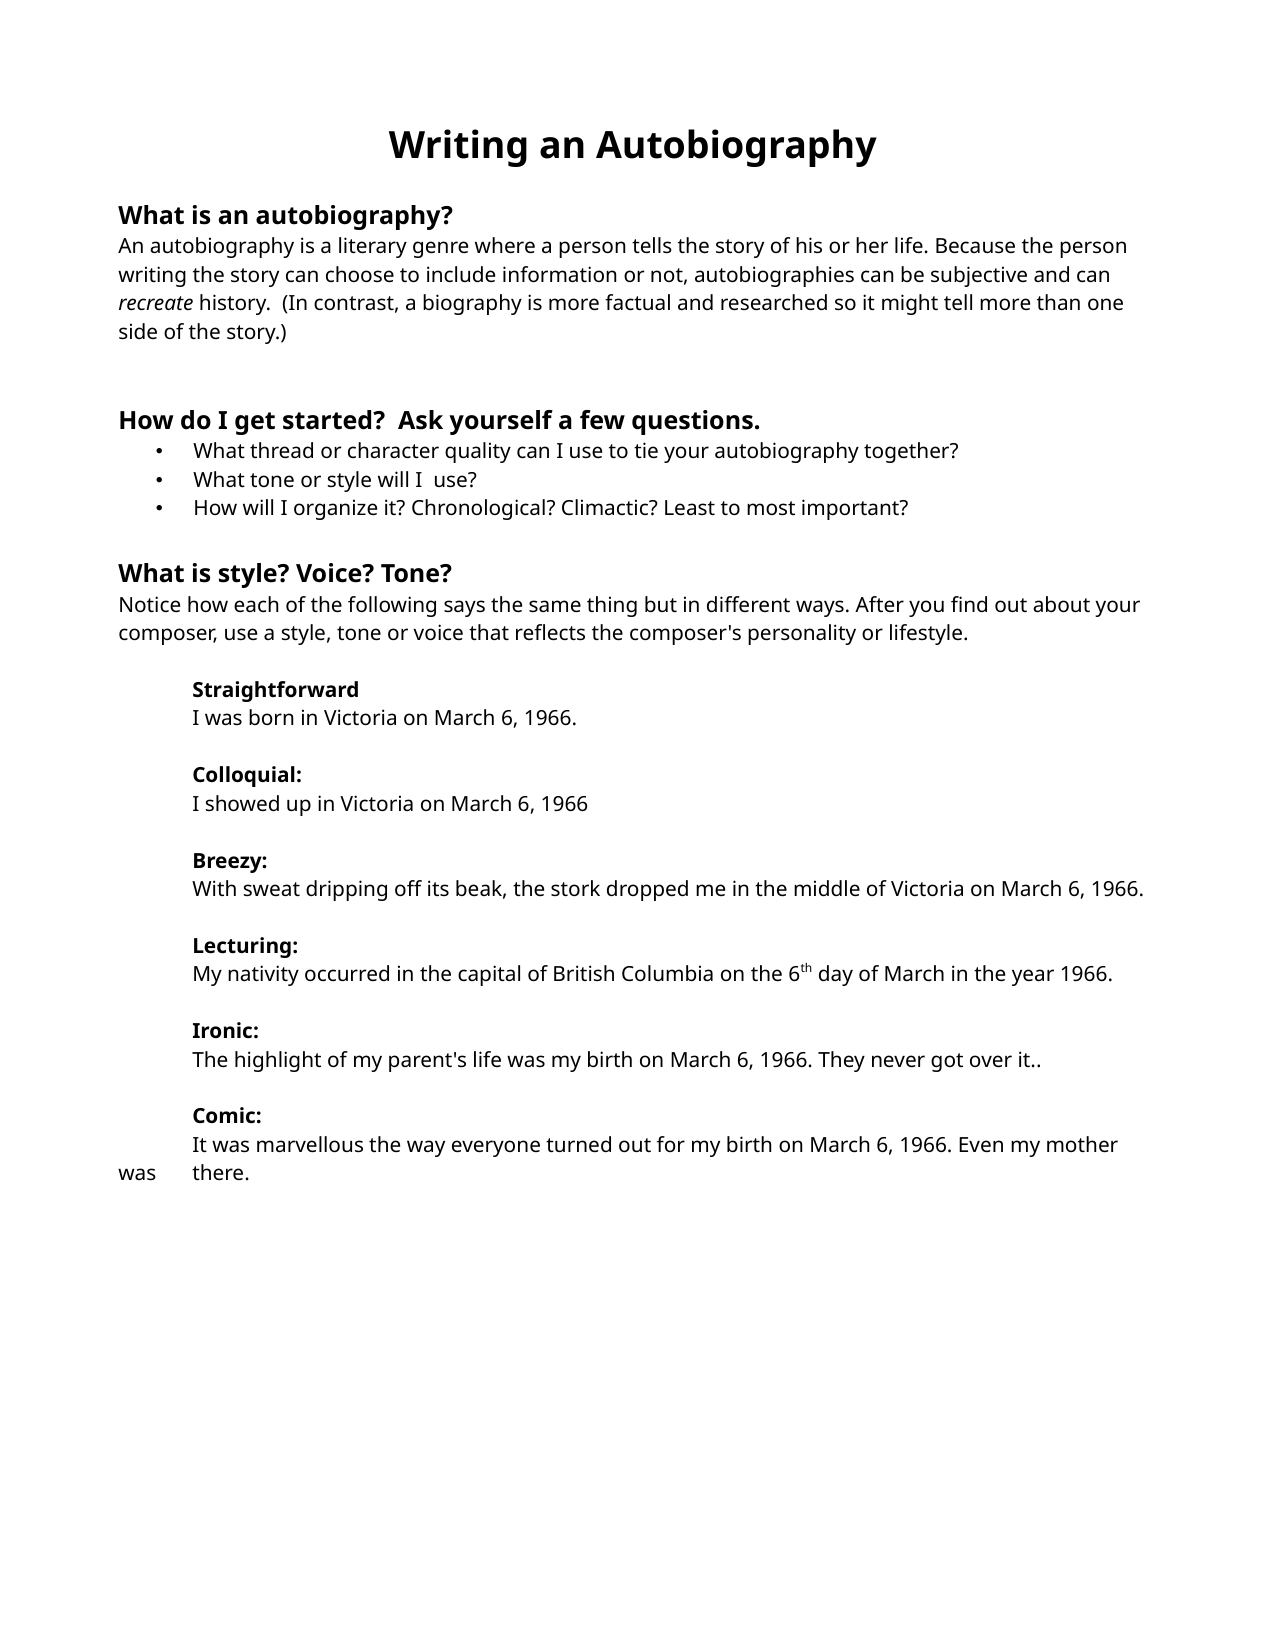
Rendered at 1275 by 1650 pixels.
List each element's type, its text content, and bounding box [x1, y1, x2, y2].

text The highlight of my parent's life was my birth on March 6, 1966. They never got over it.. [118, 1045, 1157, 1073]
text Writing an Autobiography [118, 118, 1157, 169]
text Colloquial: [118, 760, 1157, 789]
text It was marvellous the way everyone turned out for my birth on March 6, 1966. Even my mother was there. [118, 1130, 1157, 1187]
text What is style? Voice? Tone? [118, 556, 1157, 590]
text My nativity occurred in the capital of British Columbia on the 6th day of March in the year 1966. [118, 959, 1157, 988]
text I was born in Victoria on March 6, 1966. [118, 703, 1157, 732]
text An autobiography is a literary genre where a person tells the story of his or her life. Because the person writing the story can choose to include information or not, autobiographies can be subjective and can recreate history. (In contrast, a biography is more factual and researched so it might tell more than one side of the story.) [118, 232, 1157, 345]
text Breezy: [118, 846, 1157, 874]
text Ironic: [118, 1016, 1157, 1045]
text Straightforward [118, 675, 1157, 703]
text Lecturing: [118, 931, 1157, 959]
list How will I organize it? Chronological? Climactic? Least to most important? [156, 493, 1157, 522]
text How do I get started? Ask yourself a few questions. [118, 402, 1157, 436]
text What is an autobiography? [118, 198, 1157, 232]
text Comic: [118, 1102, 1157, 1130]
text Notice how each of the following says the same thing but in different ways. After you find out about your composer, use a style, tone or voice that reflects the composer's personality or lifestyle. [118, 590, 1157, 647]
text I showed up in Victoria on March 6, 1966 [118, 789, 1157, 817]
text With sweat dripping off its beak, the stork dropped me in the middle of Victoria on March 6, 1966. [118, 874, 1157, 903]
list What thread or character quality can I use to tie your autobiography together? [156, 436, 1157, 465]
list What tone or style will I use? [156, 465, 1157, 493]
